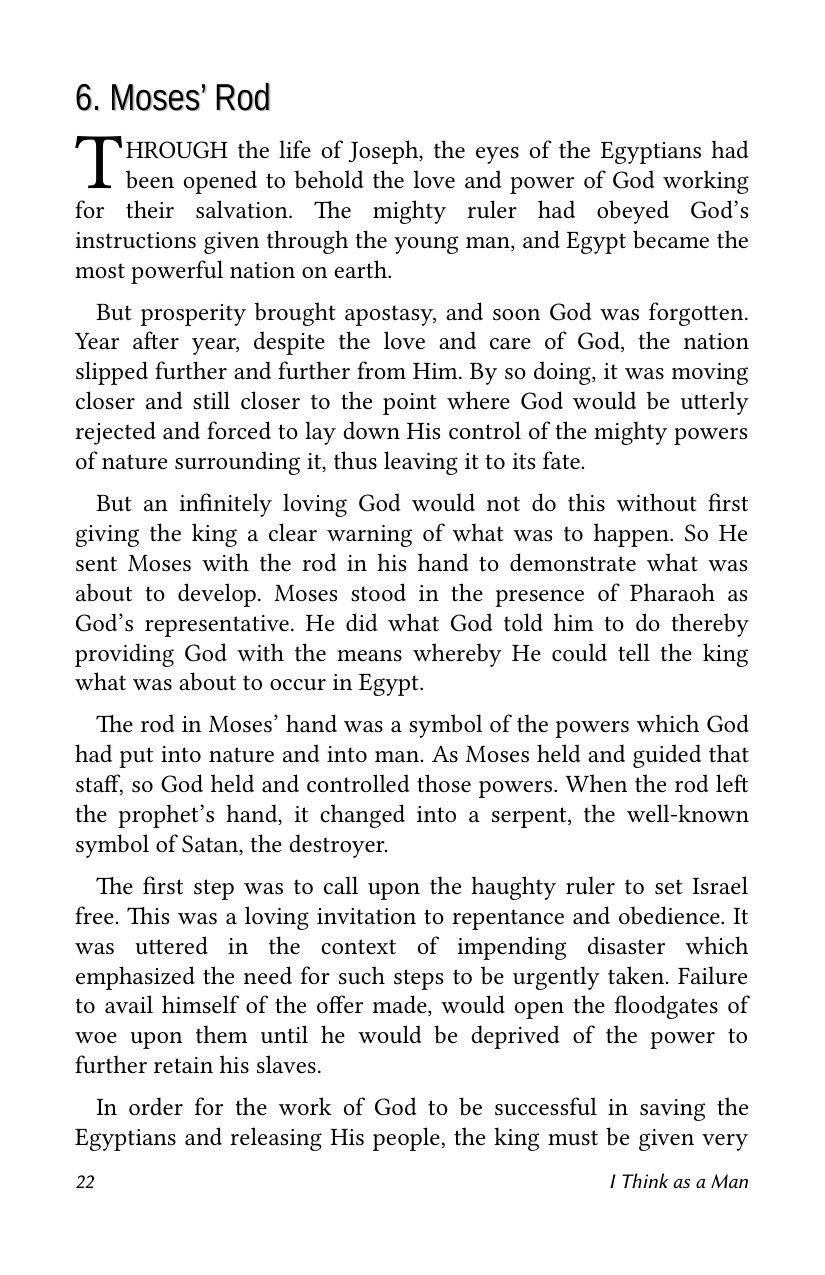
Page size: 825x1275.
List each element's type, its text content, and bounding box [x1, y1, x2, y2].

title Moses’ Rod [75, 75, 750, 118]
text But prosperity brought apostasy, and soon God was forgotten. Year after year, despite the love and care of God, the nation slipped further and further from Him. By so doing, it was moving closer and still closer to the point where God would be utterly rejected and forced to lay down His control of the mighty powers of nature surrounding it, thus leaving it to its fate. [75, 298, 750, 476]
text The rod in Moses’ hand was a symbol of the powers which God had put into nature and into man. As Moses held and guided that staff, so God held and controlled those powers. When the rod left the prophet’s hand, it changed into a serpent, the well-known symbol of Satan, the destroyer. [75, 710, 750, 858]
text THROUGH the life of Joseph, the eyes of the Egyptians had been opened to behold the love and power of God working for their salvation. The mighty ruler had obeyed God’s instructions given through the young man, and Egypt became the most powerful nation on earth. [75, 136, 750, 284]
text In order for the work of God to be successful in saving the Egyptians and releasing His people, the king must be given very [75, 1093, 750, 1152]
text The first step was to call upon the haughty ruler to set Israel free. This was a loving invitation to repentance and obedience. It was uttered in the context of impending disaster which emphasized the need for such steps to be urgently taken. Failure to avail himself of the offer made, would open the floodgates of woe upon them until he would be deprived of the power to further retain his slaves. [75, 872, 750, 1080]
text But an infinitely loving God would not do this without first giving the king a clear warning of what was to happen. So He sent Moses with the rod in his hand to demonstrate what was about to develop. Moses stood in the presence of Pharaoh as God’s representative. He did what God told him to do thereby providing God with the means whereby He could tell the king what was about to occur in Egypt. [75, 489, 750, 697]
